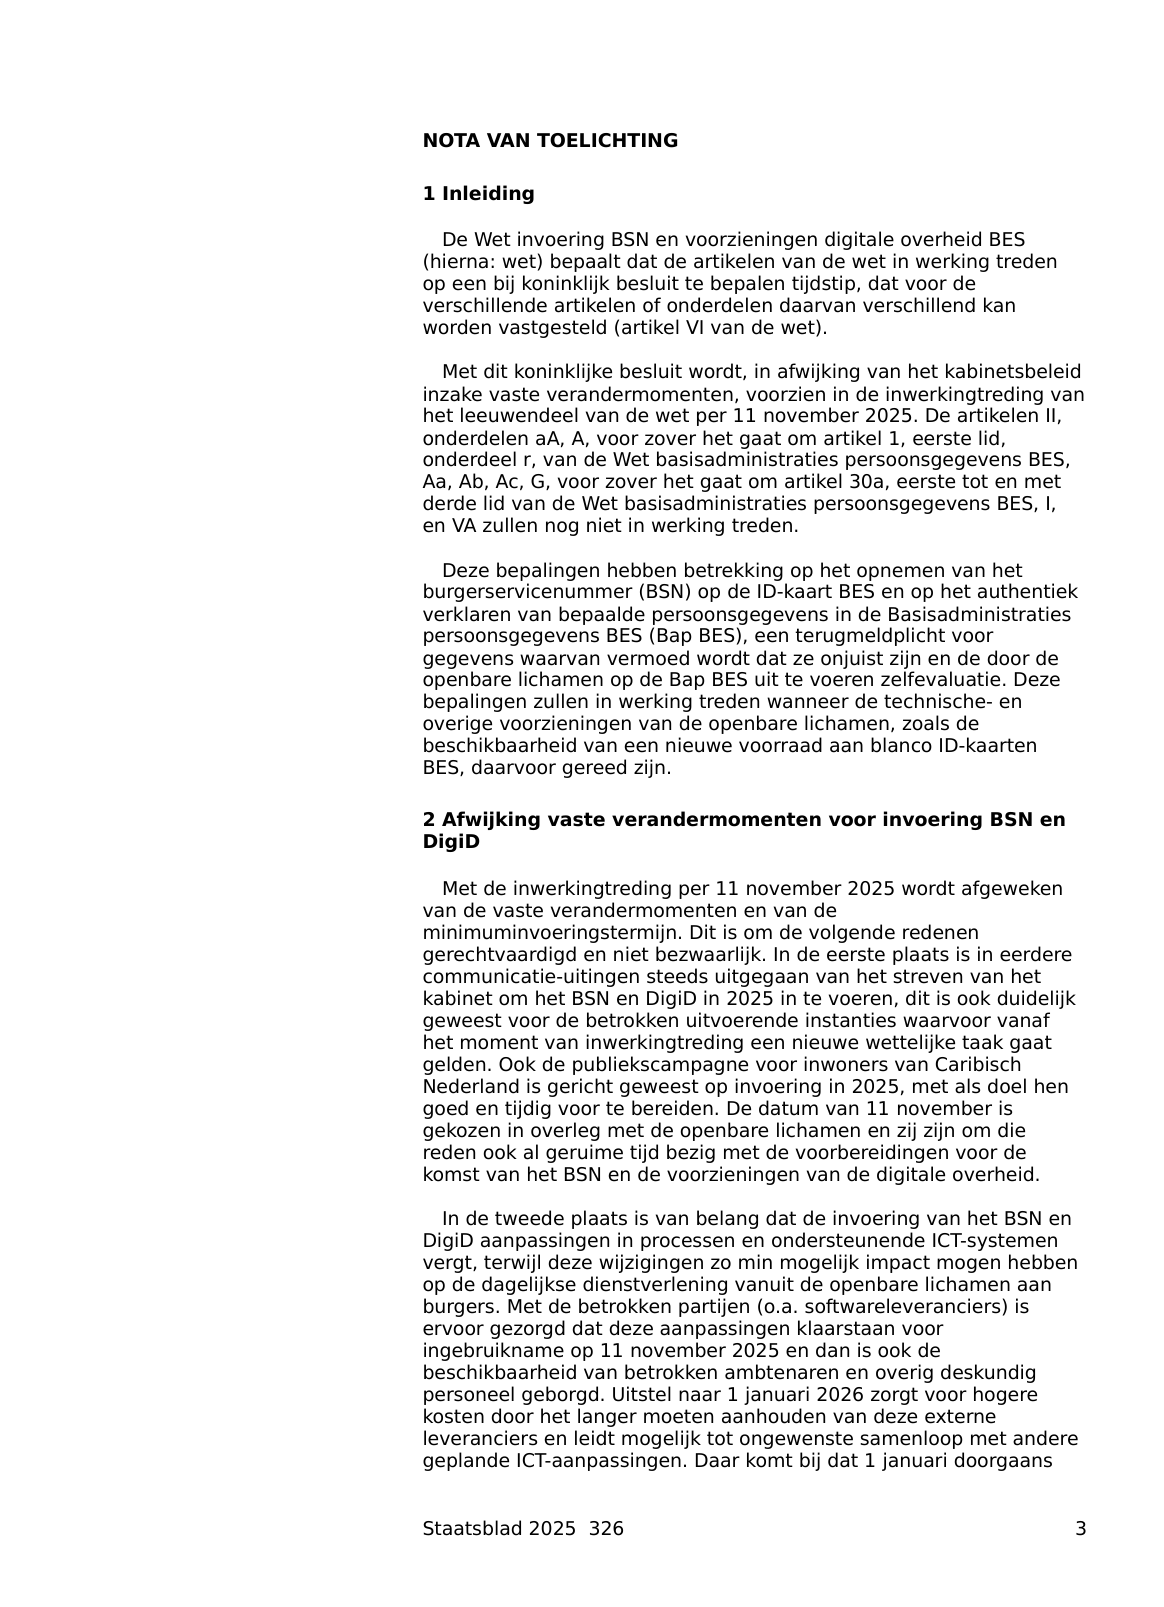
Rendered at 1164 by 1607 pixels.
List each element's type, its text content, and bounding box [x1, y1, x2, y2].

text Met dit koninklijke besluit wordt, in afwijking van het kabinetsbeleid inzake vaste verandermomenten, voorzien in de inwerkingtreding van het leeuwendeel van de wet per 11 november 2025. De artikelen II, onderdelen aA, A, voor zover het gaat om artikel 1, eerste lid, onderdeel r, van de Wet basisadministraties persoonsgegevens BES, Aa, Ab, Ac, G, voor zover het gaat om artikel 30a, eerste tot en met derde lid van de Wet basisadministraties persoonsgegevens BES, I, en VA zullen nog niet in werking treden. [422, 361, 1087, 537]
text Deze bepalingen hebben betrekking op het opnemen van het burgerservicenummer (BSN) op de ID-kaart BES en op het authentiek verklaren van bepaalde persoonsgegevens in de Basisadministraties persoonsgegevens BES (Bap BES), een terugmeldplicht voor gegevens waarvan vermoed wordt dat ze onjuist zijn en de door de openbare lichamen op de Bap BES uit te voeren zelfevaluatie. Deze bepalingen zullen in werking treden wanneer de technische- en overige voorzieningen van de openbare lichamen, zoals de beschikbaarheid van een nieuwe voorraad aan blanco ID-kaarten BES, daarvoor gereed zijn. [422, 559, 1087, 779]
subtitle 1 Inleiding [422, 182, 1087, 204]
subtitle 2 Afwijking vaste verandermomenten voor invoering BSN en DigiD [422, 809, 1087, 853]
text In de tweede plaats is van belang dat de invoering van het BSN en DigiD aanpassingen in processen en ondersteunende ICT-systemen vergt, terwijl deze wijzigingen zo min mogelijk impact mogen hebben op de dagelijkse dienstverlening vanuit de openbare lichamen aan burgers. Met de betrokken partijen (o.a. softwareleveranciers) is ervoor gezorgd dat deze aanpassingen klaarstaan voor ingebruikname op 11 november 2025 en dan is ook de beschikbaarheid van betrokken ambtenaren en overig deskundig personeel geborgd. Uitstel naar 1 januari 2026 zorgt voor hogere kosten door het langer moeten aanhouden van deze externe leveranciers en leidt mogelijk tot ongewenste samenloop met andere geplande ICT-aanpassingen. Daar komt bij dat 1 januari doorgaans [422, 1208, 1087, 1472]
text De Wet invoering BSN en voorzieningen digitale overheid BES (hierna: wet) bepaalt dat de artikelen van de wet in werking treden op een bij koninklijk besluit te bepalen tijdstip, dat voor de verschillende artikelen of onderdelen daarvan verschillend kan worden vastgesteld (artikel VI van de wet). [422, 229, 1087, 339]
text Met de inwerkingtreding per 11 november 2025 wordt afgeweken van de vaste verandermomenten en van de minimuminvoeringstermijn. Dit is om de volgende redenen gerechtvaardigd en niet bezwaarlijk. In de eerste plaats is in eerdere communicatie-uitingen steeds uitgegaan van het streven van het kabinet om het BSN en DigiD in 2025 in te voeren, dit is ook duidelijk geweest voor de betrokken uitvoerende instanties waarvoor vanaf het moment van inwerkingtreding een nieuwe wettelijke taak gaat gelden. Ook de publiekscampagne voor inwoners van Caribisch Nederland is gericht geweest op invoering in 2025, met als doel hen goed en tijdig voor te bereiden. De datum van 11 november is gekozen in overleg met de openbare lichamen en zij zijn om die reden ook al geruime tijd bezig met de voorbereidingen voor de komst van het BSN en de voorzieningen van de digitale overheid. [422, 878, 1087, 1186]
subtitle NOTA VAN TOELICHTING [422, 130, 1087, 152]
